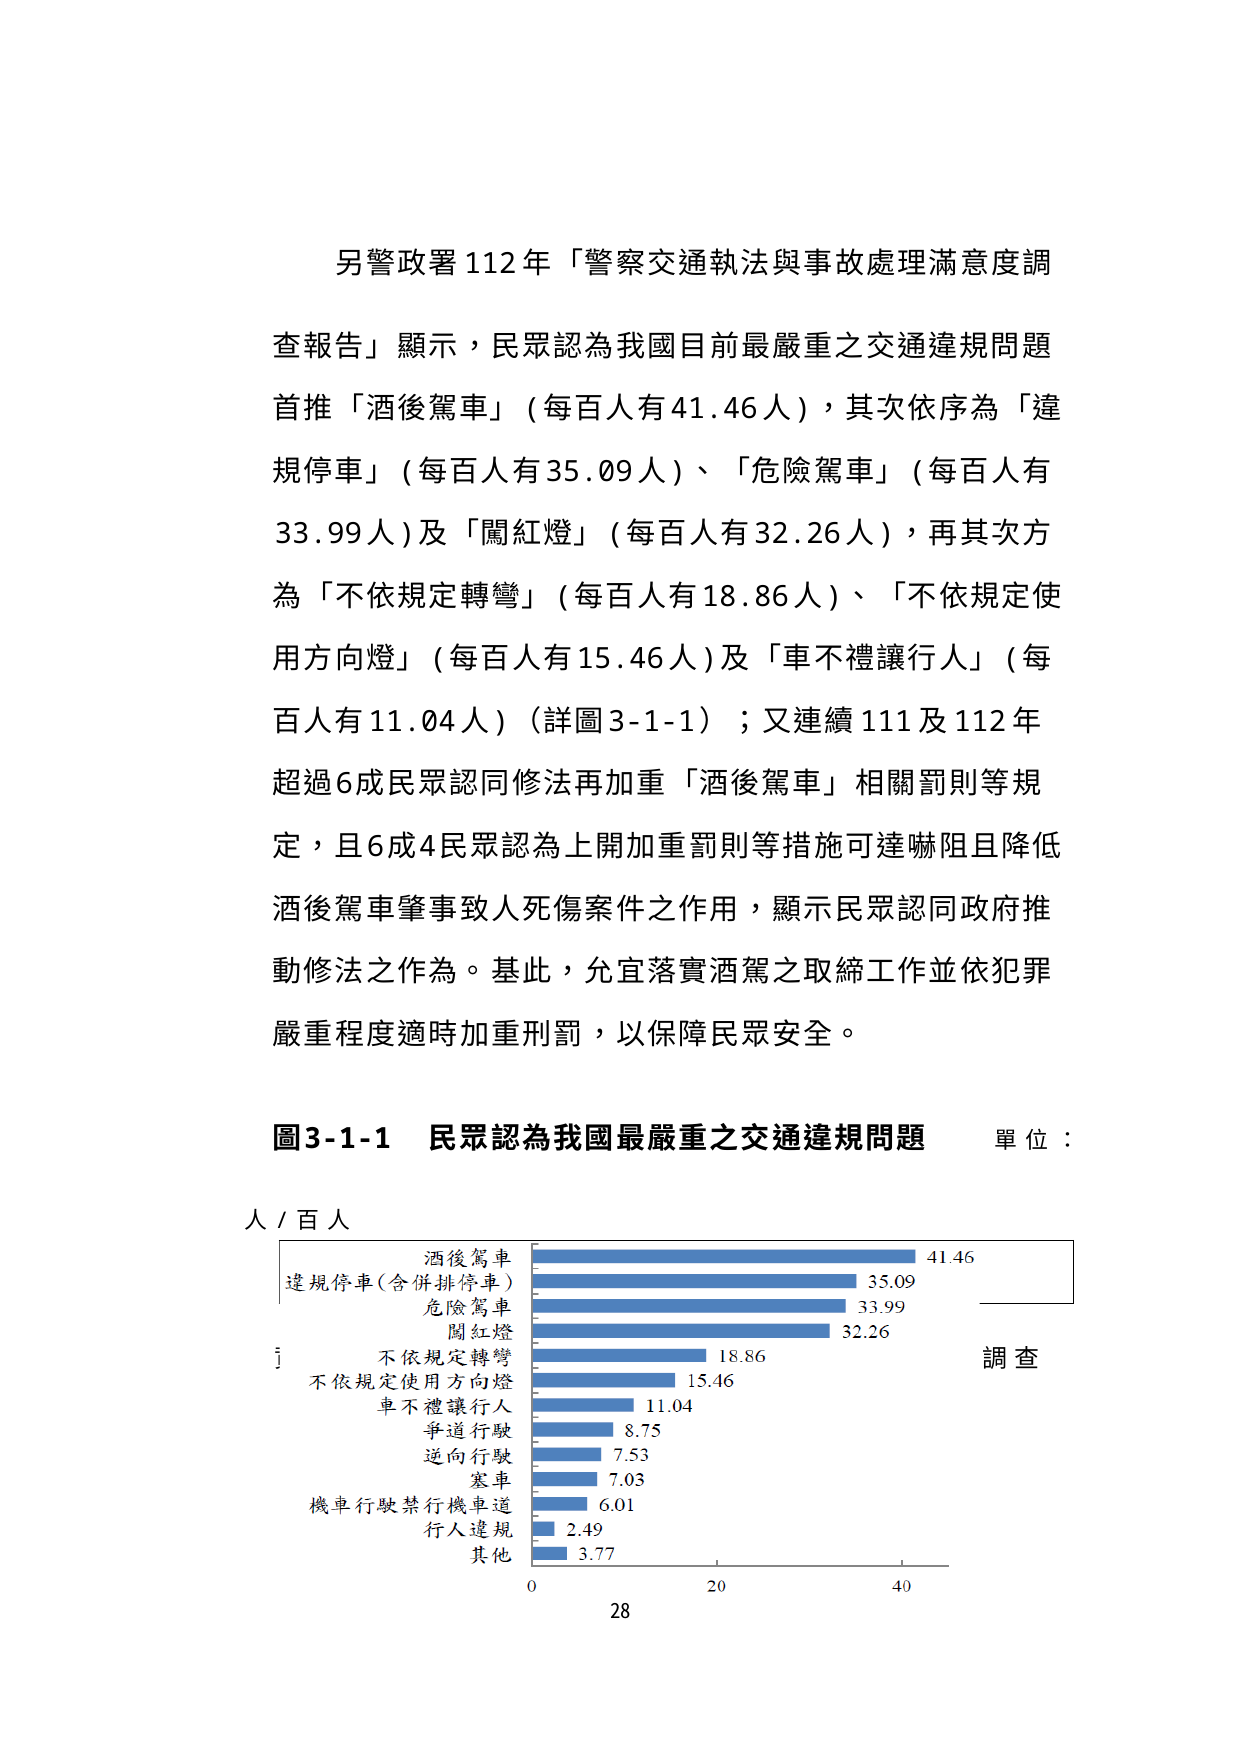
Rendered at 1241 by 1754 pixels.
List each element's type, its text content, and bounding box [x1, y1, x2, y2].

table_header [980, 1241, 1073, 1303]
text 資料來源：112年度警察交通執法與事故處理滿意度調查報告。 [980, 1304, 1063, 1429]
text 資料來源：112年度警察交通執法與事故處理滿意度調查報告。 [266, 1304, 279, 1429]
text 另警政署112年「警察交通執法與事故處理滿意度調查報告」顯示，民眾認為我國目前最嚴重之交通違規問題首推「酒後駕車」(每百人有41.46人)，其次依序為「違規停車」(每百人有35.09人)、「危險駕車」(每百人有33.99人)及「闖紅燈」(每百人有32.26人)，再其次方為「不依規定轉彎」(每百人有18.86人)、「不依規定使用方向燈」(每百人有15.46人)及「車不禮讓行人」(每百人有11.04人)（詳圖3-1-1）；又連續111及112年超過6成民眾認同修法再加重「酒後駕車」相關罰則等規定，且6成4民眾認為上開加重罰則等措施可達嚇阻且降低酒後駕車肇事致人死傷案件之作用，顯示民眾認同政府推動修法之作為。基此，允宜落實酒駕之取締工作並依犯罪嚴重程度適時加重刑罰，以保障民眾安全。 [266, 177, 1063, 1052]
text 圖3-1-1 民眾認為我國最嚴重之交通違規問題 單位：人/百人 [230, 1052, 1063, 1240]
